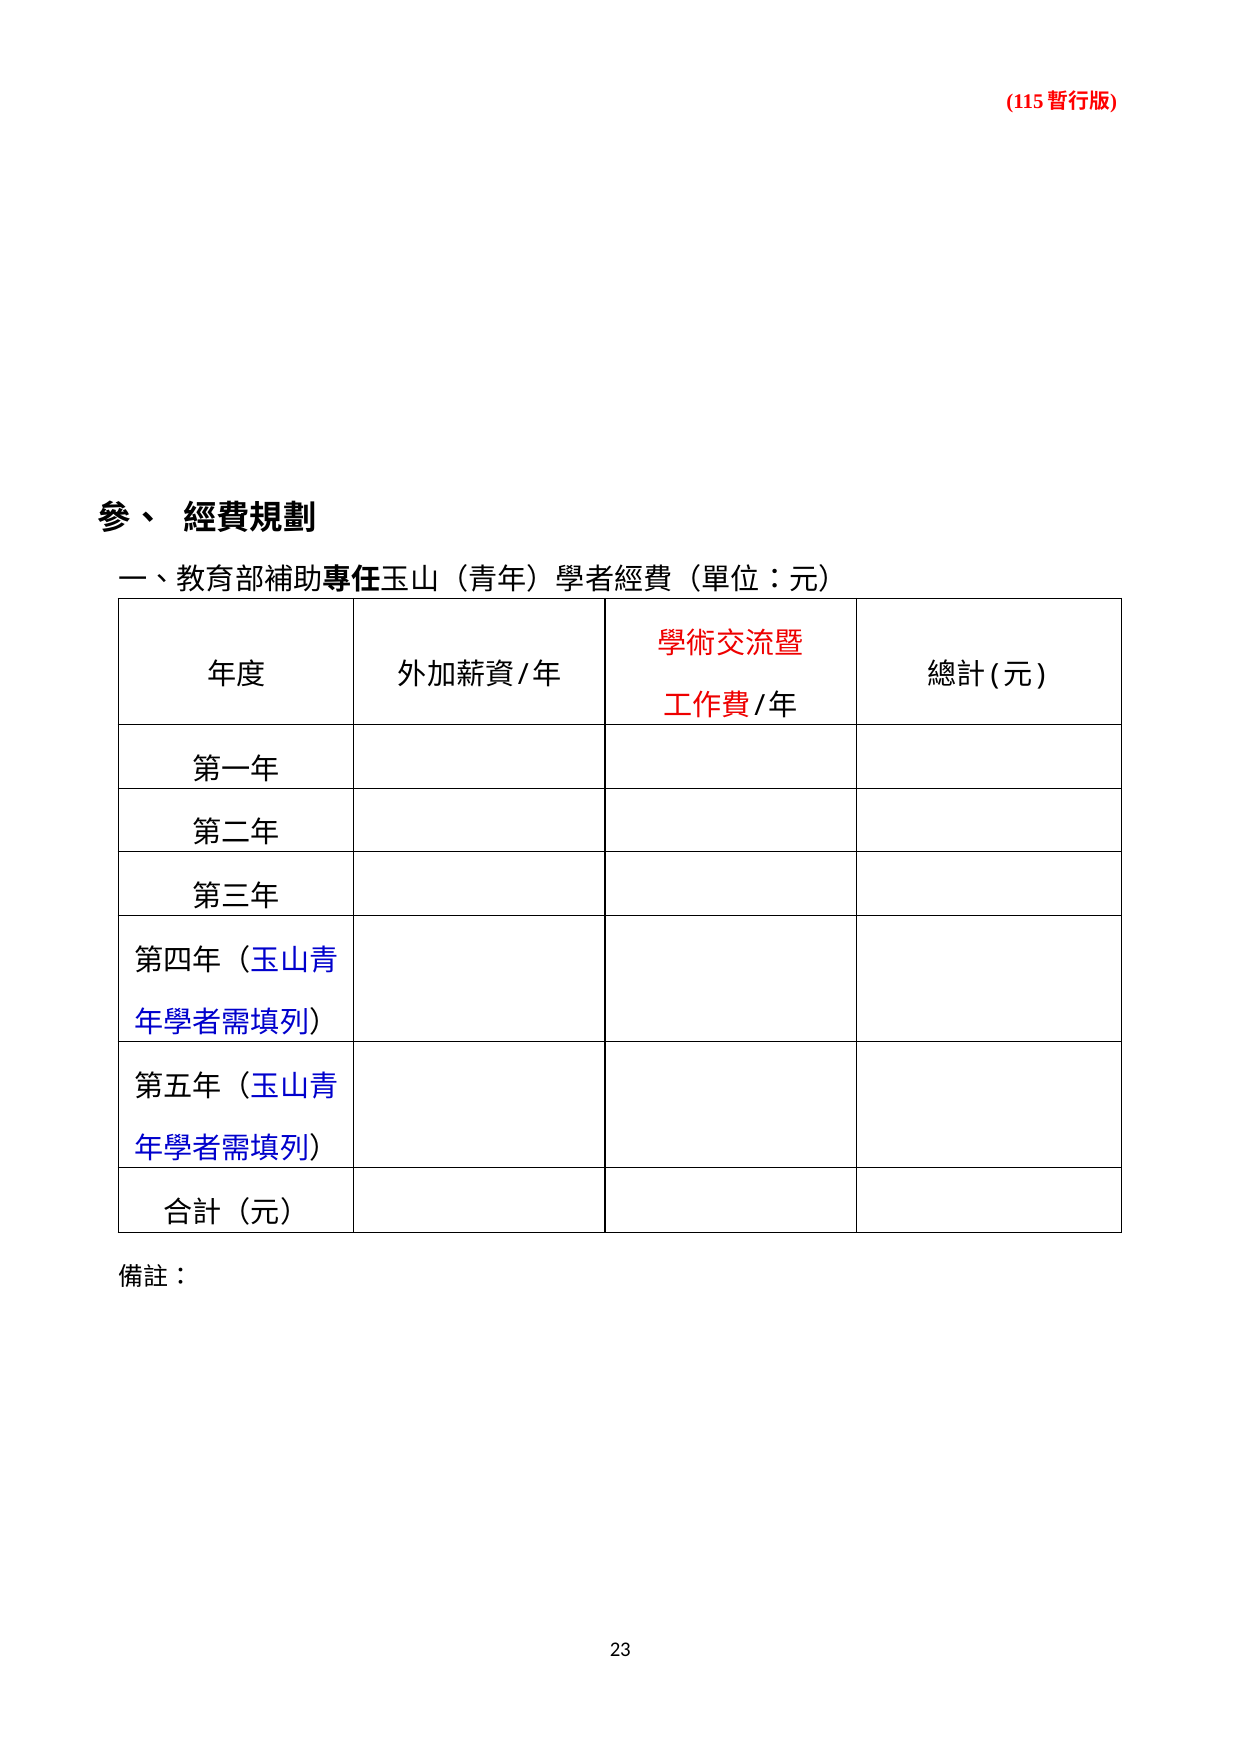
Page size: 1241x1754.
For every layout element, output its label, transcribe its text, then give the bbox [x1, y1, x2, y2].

text 一、教育部補助專任玉山（青年）學者經費（單位：元） [118, 535, 1122, 598]
table_cell [857, 852, 1121, 914]
table_cell [606, 1042, 856, 1167]
table_header 外加薪資/年 [354, 599, 604, 724]
table_cell 第五年（玉山青年學者需填列） [119, 1042, 353, 1167]
text 備註： [118, 1233, 1122, 1296]
list 經費規劃 [98, 473, 1122, 535]
table_cell [857, 1168, 1121, 1232]
table_header 學術交流暨 工作費/年 [606, 599, 856, 724]
table_cell 第四年（玉山青年學者需填列） [119, 916, 353, 1041]
table_cell [857, 1042, 1121, 1167]
table_cell 第三年 [119, 852, 353, 914]
table_cell [606, 916, 856, 1041]
table_cell [354, 852, 604, 914]
table_cell [606, 725, 856, 787]
table_cell [857, 789, 1121, 851]
table_cell [606, 852, 856, 914]
table_cell [354, 789, 604, 851]
table_cell [606, 1168, 856, 1232]
table_header 年度 [119, 599, 353, 724]
table_cell 第二年 [119, 789, 353, 851]
table_cell [354, 725, 604, 787]
table_cell [857, 725, 1121, 787]
table_header 總計(元) [857, 599, 1121, 724]
table_cell [606, 789, 856, 851]
table_cell 第一年 [119, 725, 353, 787]
table_cell [354, 916, 604, 1041]
table_cell [354, 1042, 604, 1167]
table_cell [857, 916, 1121, 1041]
table_cell [354, 1168, 604, 1232]
table_cell 合計（元） [119, 1168, 353, 1232]
